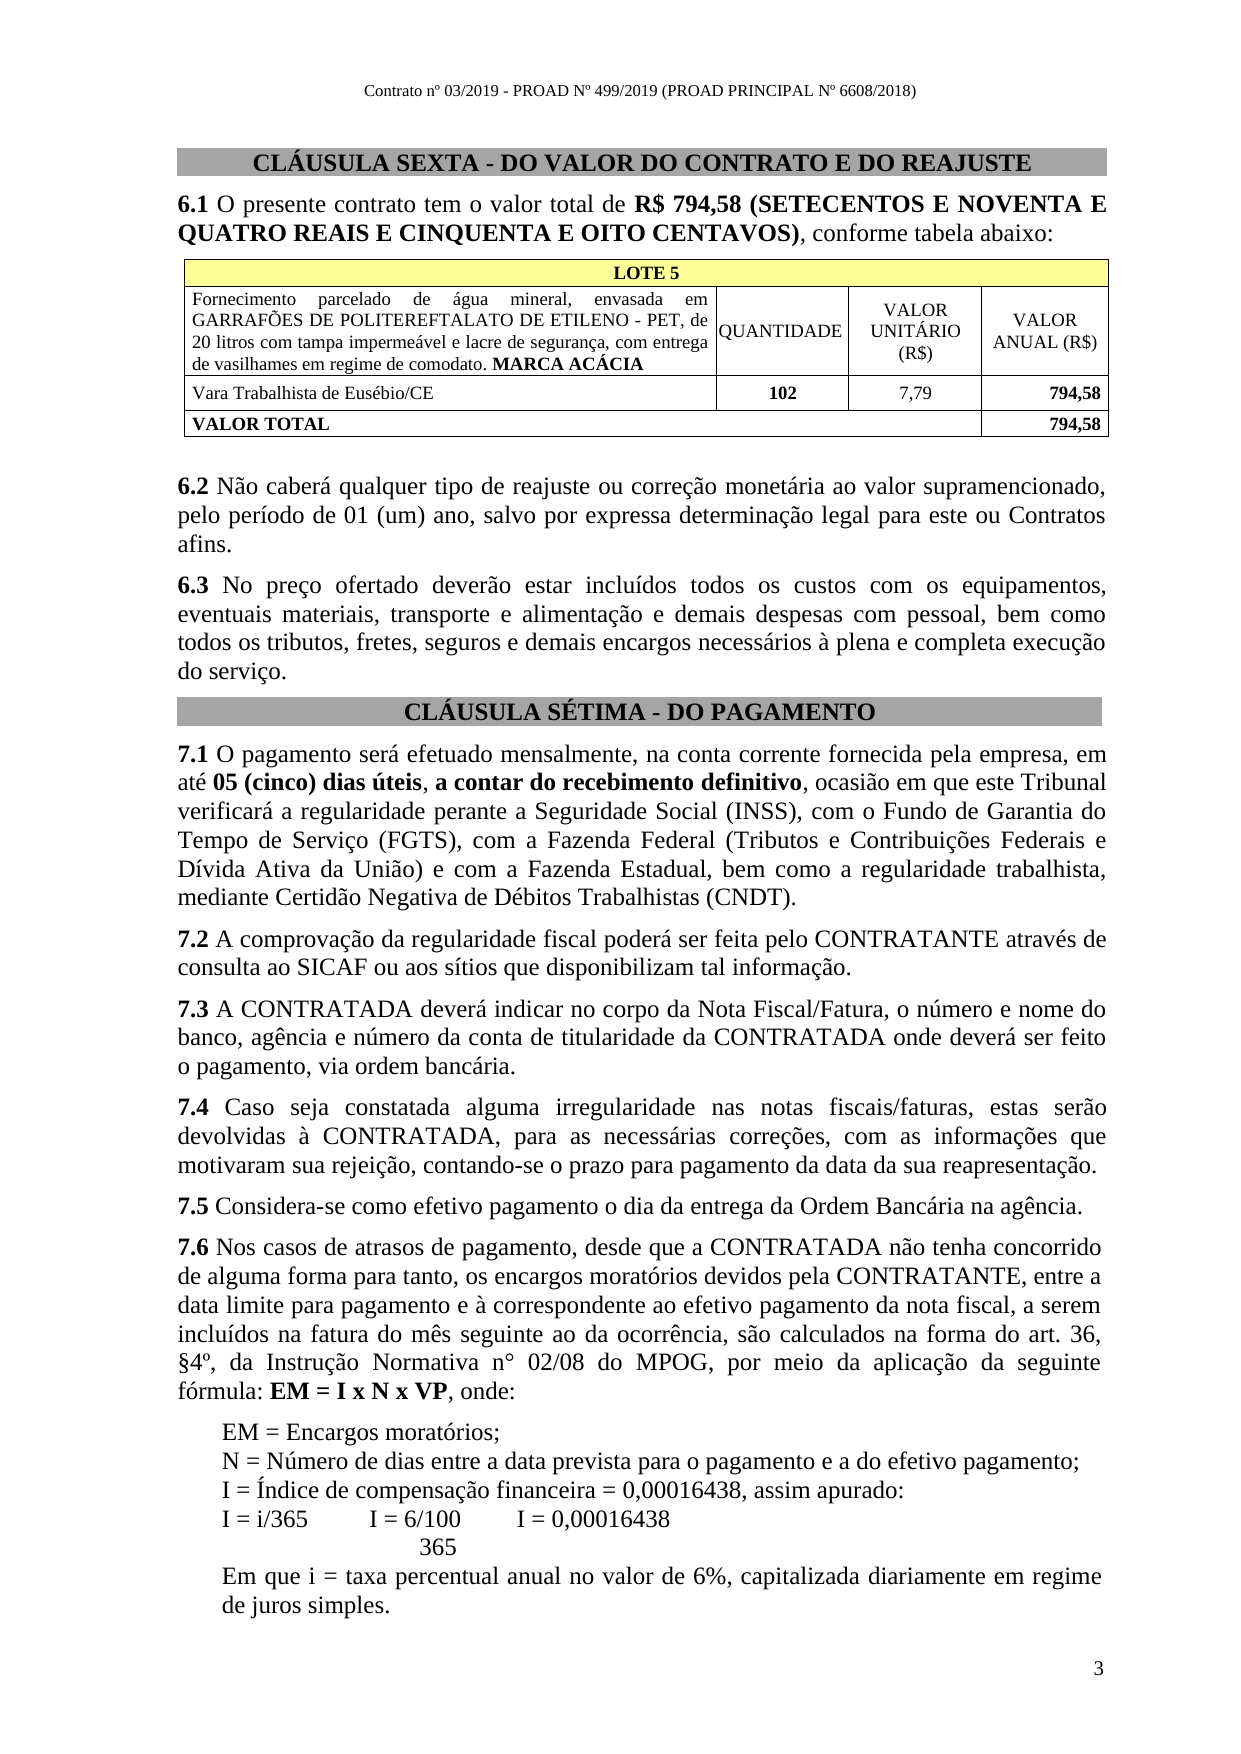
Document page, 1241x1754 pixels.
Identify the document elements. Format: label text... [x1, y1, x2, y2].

text 6.2 Não caberá qualquer tipo de reajuste ou correção monetária ao valor supramencionado, pelo período de 01 (um) ano, salvo por expressa determinação legal para este ou Contratos afins. [177, 471, 1107, 557]
table_cell 102 [717, 376, 848, 409]
table_cell 7,79 [849, 376, 981, 409]
subtitle CLÁUSULA SEXTA - DO VALOR DO CONTRATO E DO REAJUSTE [177, 148, 1107, 176]
text N = Número de dias entre a data prevista para o pagamento e a do efetivo pagamento; [222, 1446, 1102, 1475]
text 7.2 A comprovação da regularidade fiscal poderá ser feita pelo CONTRATANTE através de consulta ao SICAF ou aos sítios que disponibilizam tal informação. [177, 924, 1107, 981]
text I = i/365 I = 6/100 I = 0,00016438 [222, 1504, 1102, 1532]
table_cell Vara Trabalhista de Eusébio/CE [185, 376, 716, 409]
text Em que i = taxa percentual anual no valor de 6%, capitalizada diariamente em regime de juros simples. [222, 1561, 1102, 1619]
table_cell 794,58 [982, 411, 1108, 436]
text 6.1 O presente contrato tem o valor total de R$ 794,58 (SETECENTOS E NOVENTA E QUATRO REAIS E CINQUENTA E OITO CENTAVOS), conforme tabela abaixo: [177, 189, 1107, 246]
text EM = Encargos moratórios; [222, 1417, 1102, 1446]
text 7.4 Caso seja constatada alguma irregularidade nas notas fiscais/faturas, estas serão devolvidas à CONTRATADA, para as necessárias correções, com as informações que motivaram sua rejeição, contando-se o prazo para pagamento da data da sua reapresentação. [177, 1092, 1107, 1179]
text 7.5 Considera-se como efetivo pagamento o dia da entrega da Ordem Bancária na agência. [177, 1191, 1102, 1220]
table_cell Fornecimento parcelado de água mineral, envasada em GARRAFÕES DE POLITEREFTALATO DE ETILENO - PET, de 20 litros com tampa impermeável e lacre de segurança, com entrega de vasilhames em regime de comodato. MARCA ACÁCIA [185, 287, 716, 375]
table_cell VALOR UNITÁRIO (R$) [849, 287, 981, 375]
text 7.6 Nos casos de atrasos de pagamento, desde que a CONTRATADA não tenha concorrido de alguma forma para tanto, os encargos moratórios devidos pela CONTRATANTE, entre a data limite para pagamento e à correspondente ao efetivo pagamento da nota fiscal, a serem incluídos na fatura do mês seguinte ao da ocorrência, são calculados na forma do art. 36, §4º, da Instrução Normativa n° 02/08 do MPOG, por meio da aplicação da seguinte fórmula: EM = I x N x VP, onde: [177, 1232, 1102, 1405]
text 6.3 No preço ofertado deverão estar incluídos todos os custos com os equipamentos, eventuais materiais, transporte e alimentação e demais despesas com pessoal, bem como todos os tributos, fretes, seguros e demais encargos necessários à plena e completa execução do serviço. [177, 570, 1107, 685]
text 7.3 A CONTRATADA deverá indicar no corpo da Nota Fiscal/Fatura, o número e nome do banco, agência e número da conta de titularidade da CONTRATADA onde deverá ser feito o pagamento, via ordem bancária. [177, 994, 1107, 1080]
table_cell 794,58 [982, 376, 1108, 409]
text 365 [222, 1532, 1102, 1561]
table_cell QUANTIDADE [717, 287, 848, 375]
text I = Índice de compensação financeira = 0,00016438, assim apurado: [222, 1475, 1102, 1504]
table_cell VALOR ANUAL (R$) [982, 287, 1108, 375]
table_header LOTE 5 [185, 260, 1108, 286]
table_cell VALOR TOTAL [185, 411, 981, 436]
text 7.1 O pagamento será efetuado mensalmente, na conta corrente fornecida pela empresa, em até 05 (cinco) dias úteis, a contar do recebimento definitivo, ocasião em que este Tribunal verificará a regularidade perante a Seguridade Social (INSS), com o Fundo de Garantia do Tempo de Serviço (FGTS), com a Fazenda Federal (Tributos e Contribuições Federais e Dívida Ativa da União) e com a Fazenda Estadual, bem como a regularidade trabalhista, mediante Certidão Negativa de Débitos Trabalhistas (CNDT). [177, 739, 1107, 911]
subtitle CLÁUSULA SÉTIMA - DO PAGAMENTO [177, 697, 1102, 726]
